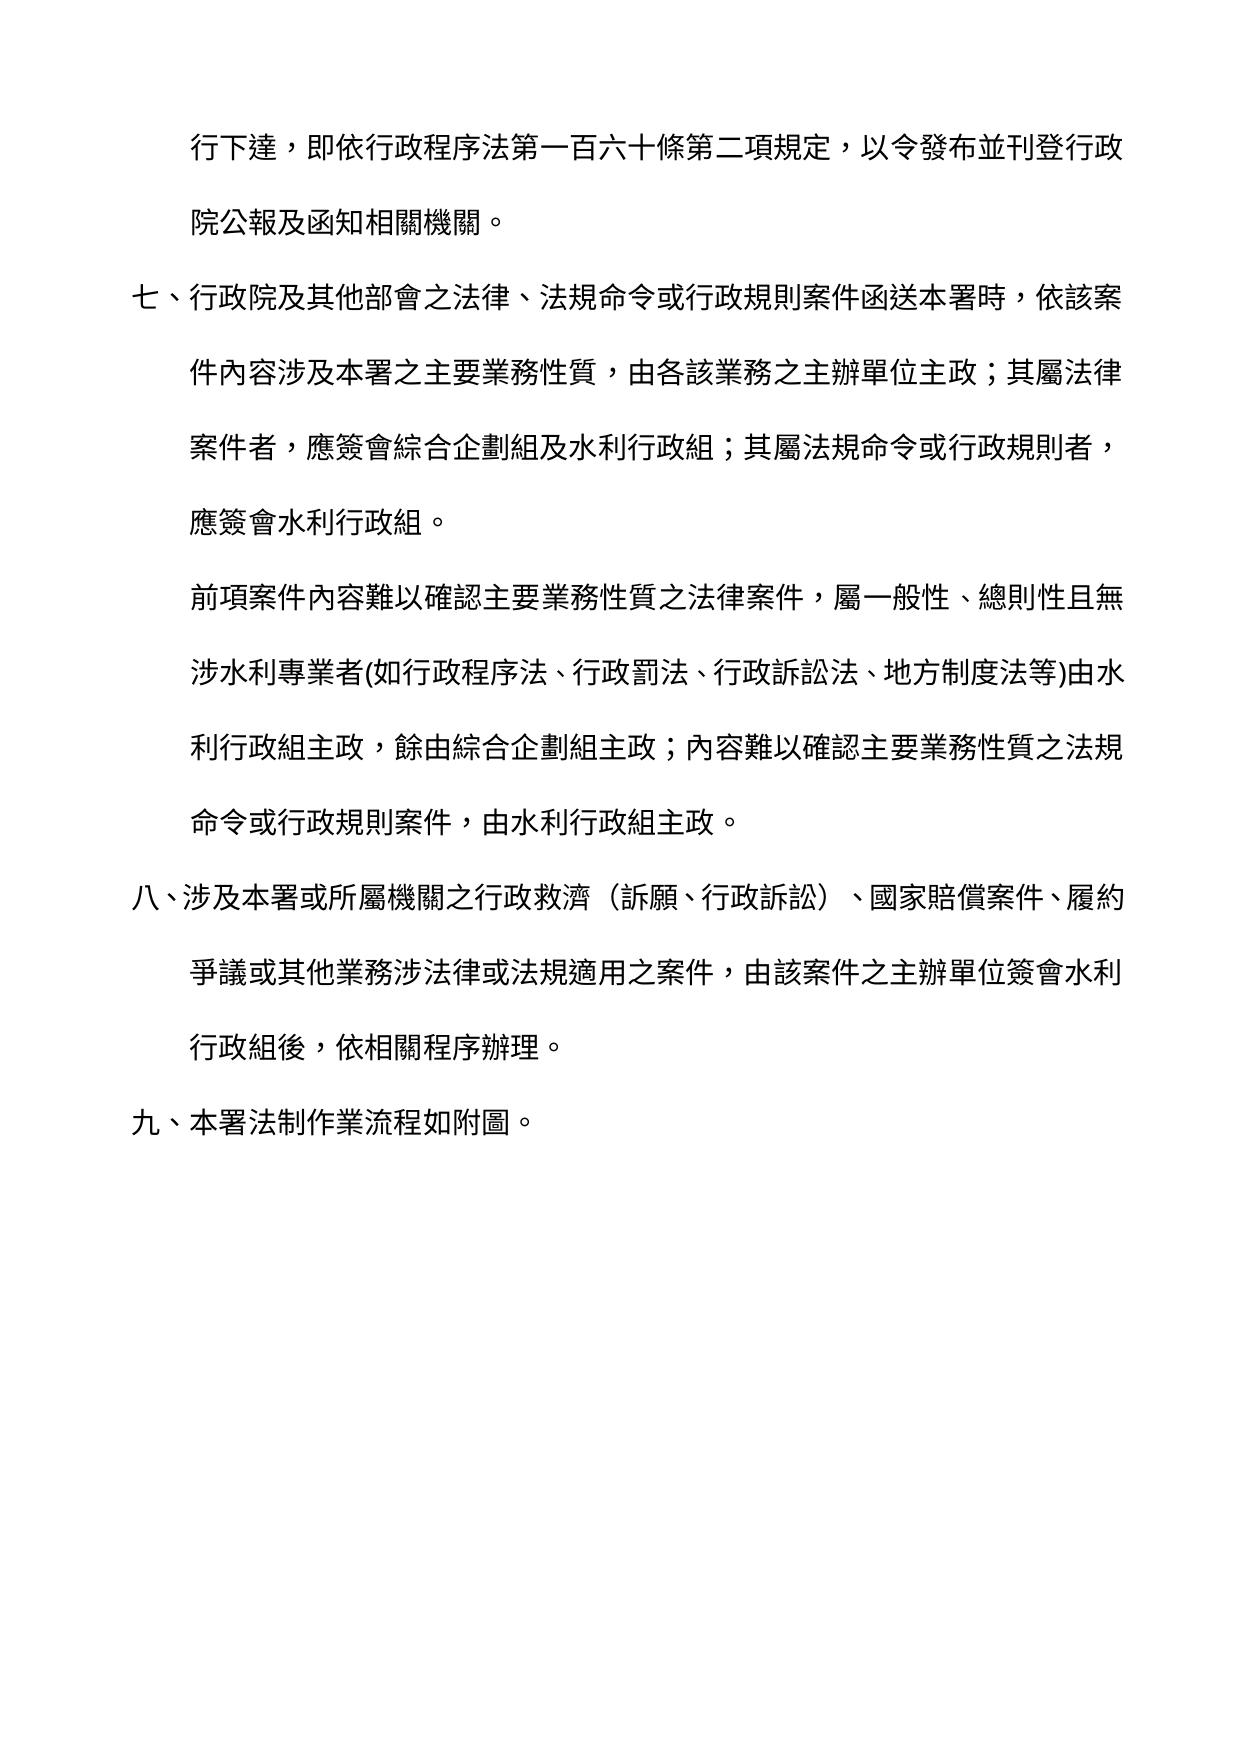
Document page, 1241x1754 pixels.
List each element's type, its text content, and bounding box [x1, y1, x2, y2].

text 行下達，即依行政程序法第一百六十條第二項規定，以令發布並刊登行政院公報及函知相關機關。 [190, 108, 1125, 258]
text 八、涉及本署或所屬機關之行政救濟（訴願、行政訴訟）、國家賠償案件、履約爭議或其他業務涉法律或法規適用之案件，由該案件之主辦單位簽會水利行政組後，依相關程序辦理。 [131, 858, 1125, 1083]
text 前項案件內容難以確認主要業務性質之法律案件，屬一般性、總則性且無涉水利專業者(如行政程序法、行政罰法、行政訴訟法、地方制度法等)由水利行政組主政，餘由綜合企劃組主政；內容難以確認主要業務性質之法規命令或行政規則案件，由水利行政組主政。 [190, 558, 1125, 858]
text 七、行政院及其他部會之法律、法規命令或行政規則案件函送本署時，依該案件內容涉及本署之主要業務性質，由各該業務之主辦單位主政；其屬法律案件者，應簽會綜合企劃組及水利行政組；其屬法規命令或行政規則者，應簽會水利行政組。 [131, 258, 1125, 558]
text 九、本署法制作業流程如附圖。 [131, 1083, 1125, 1158]
